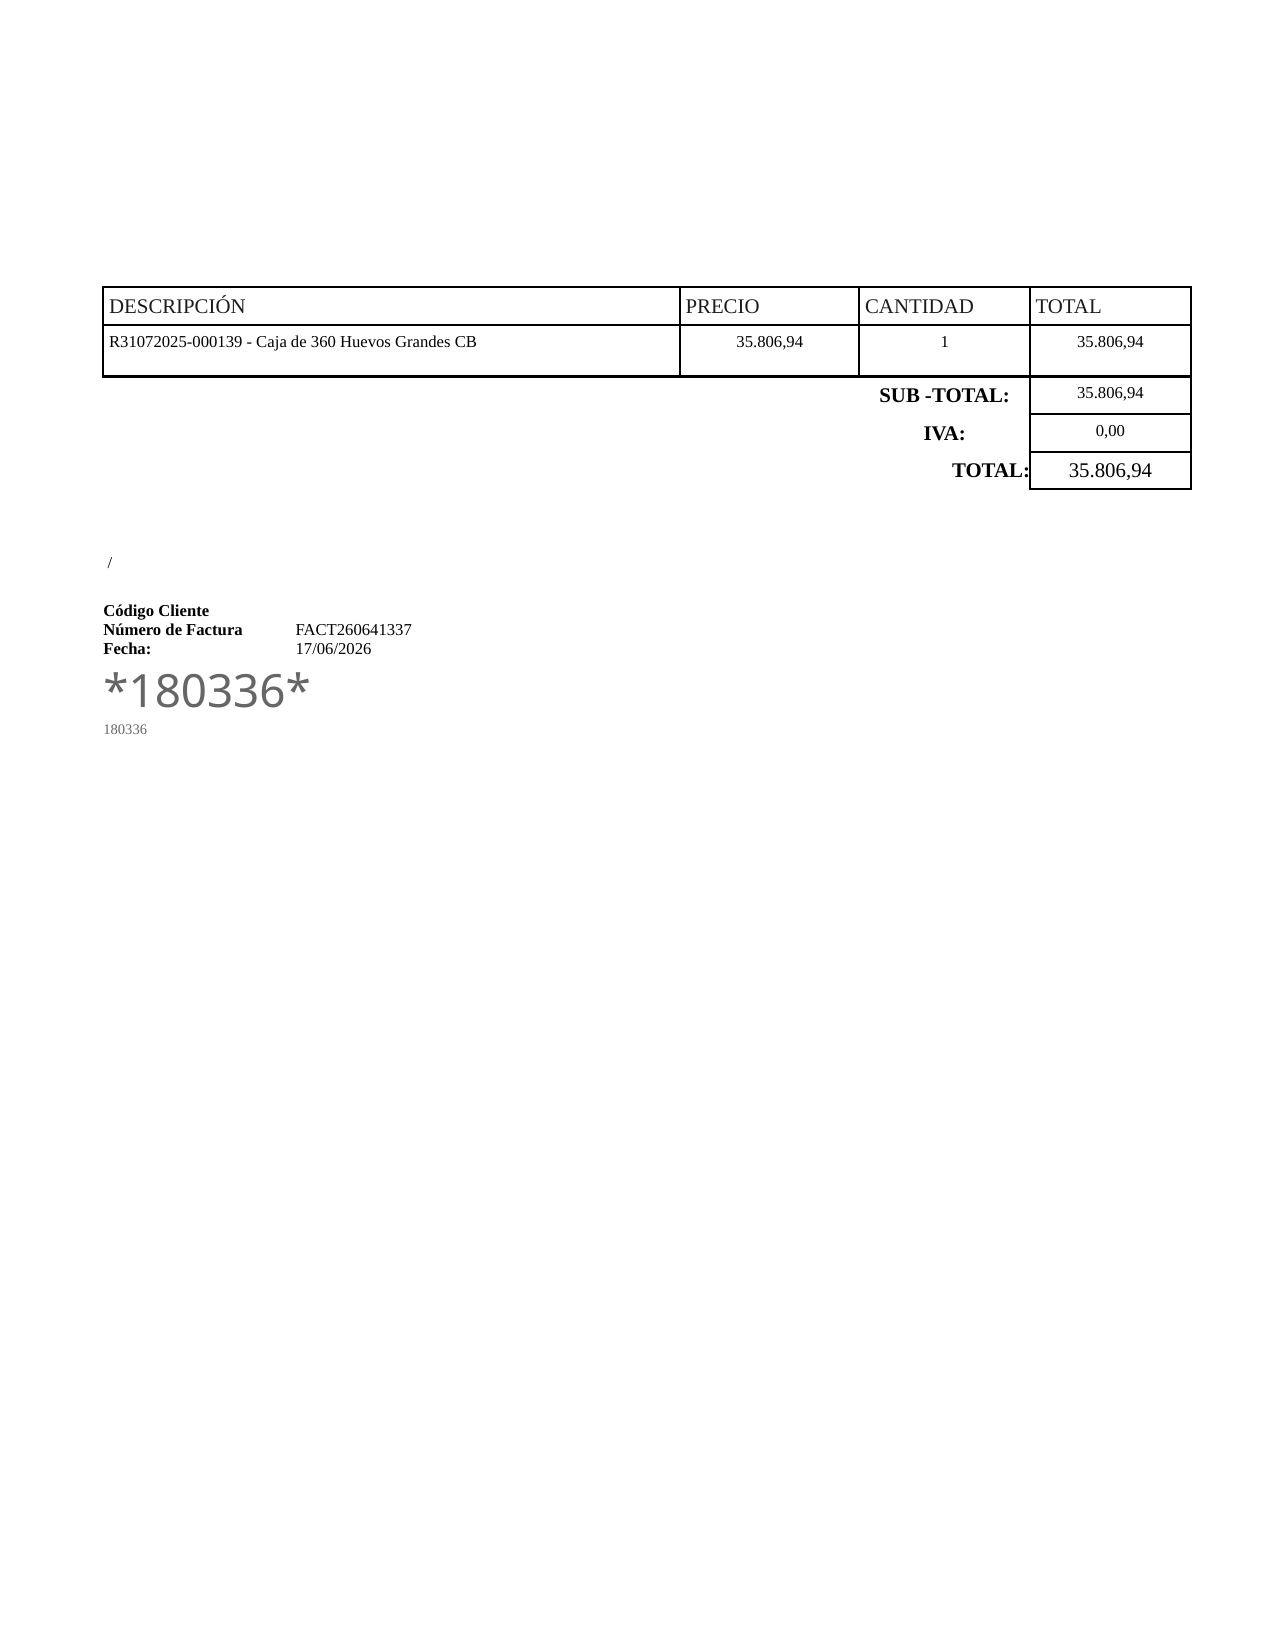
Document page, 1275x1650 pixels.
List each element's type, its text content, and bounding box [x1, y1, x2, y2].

table_cell SUB -TOTAL: [859, 378, 1029, 413]
table_cell 1 [860, 326, 1029, 375]
table_cell [103, 378, 859, 488]
text 180336 [103, 721, 1137, 737]
table_header DESCRIPCIÓN [104, 288, 679, 323]
table_header PRECIO [681, 288, 858, 323]
table_cell Número de Factura [103, 620, 295, 639]
text *180336* [103, 658, 1137, 721]
table_cell [103, 534, 858, 553]
table_cell TOTAL: [859, 451, 1029, 488]
table_header CANTIDAD [860, 288, 1029, 323]
table_cell 35.806,94 [681, 326, 858, 375]
table_header TOTAL [1031, 288, 1190, 323]
table_cell 35.806,94 [1031, 378, 1190, 413]
table_cell FACT260641337 [295, 620, 517, 639]
table_cell IVA: [859, 413, 1029, 451]
table_header Código Cliente [103, 601, 295, 620]
table_header [295, 601, 517, 620]
table_cell [103, 514, 858, 533]
table_cell 35.806,94 [1031, 453, 1190, 488]
table_header [103, 490, 858, 514]
table_cell R31072025-000139 - Caja de 360 Huevos Grandes CB [104, 326, 679, 375]
table_cell 35.806,94 [1031, 326, 1190, 375]
table_cell 17/06/2026 [295, 639, 517, 658]
table_cell / [103, 553, 858, 572]
table_cell Fecha: [103, 639, 295, 658]
table_cell 0,00 [1031, 415, 1190, 451]
